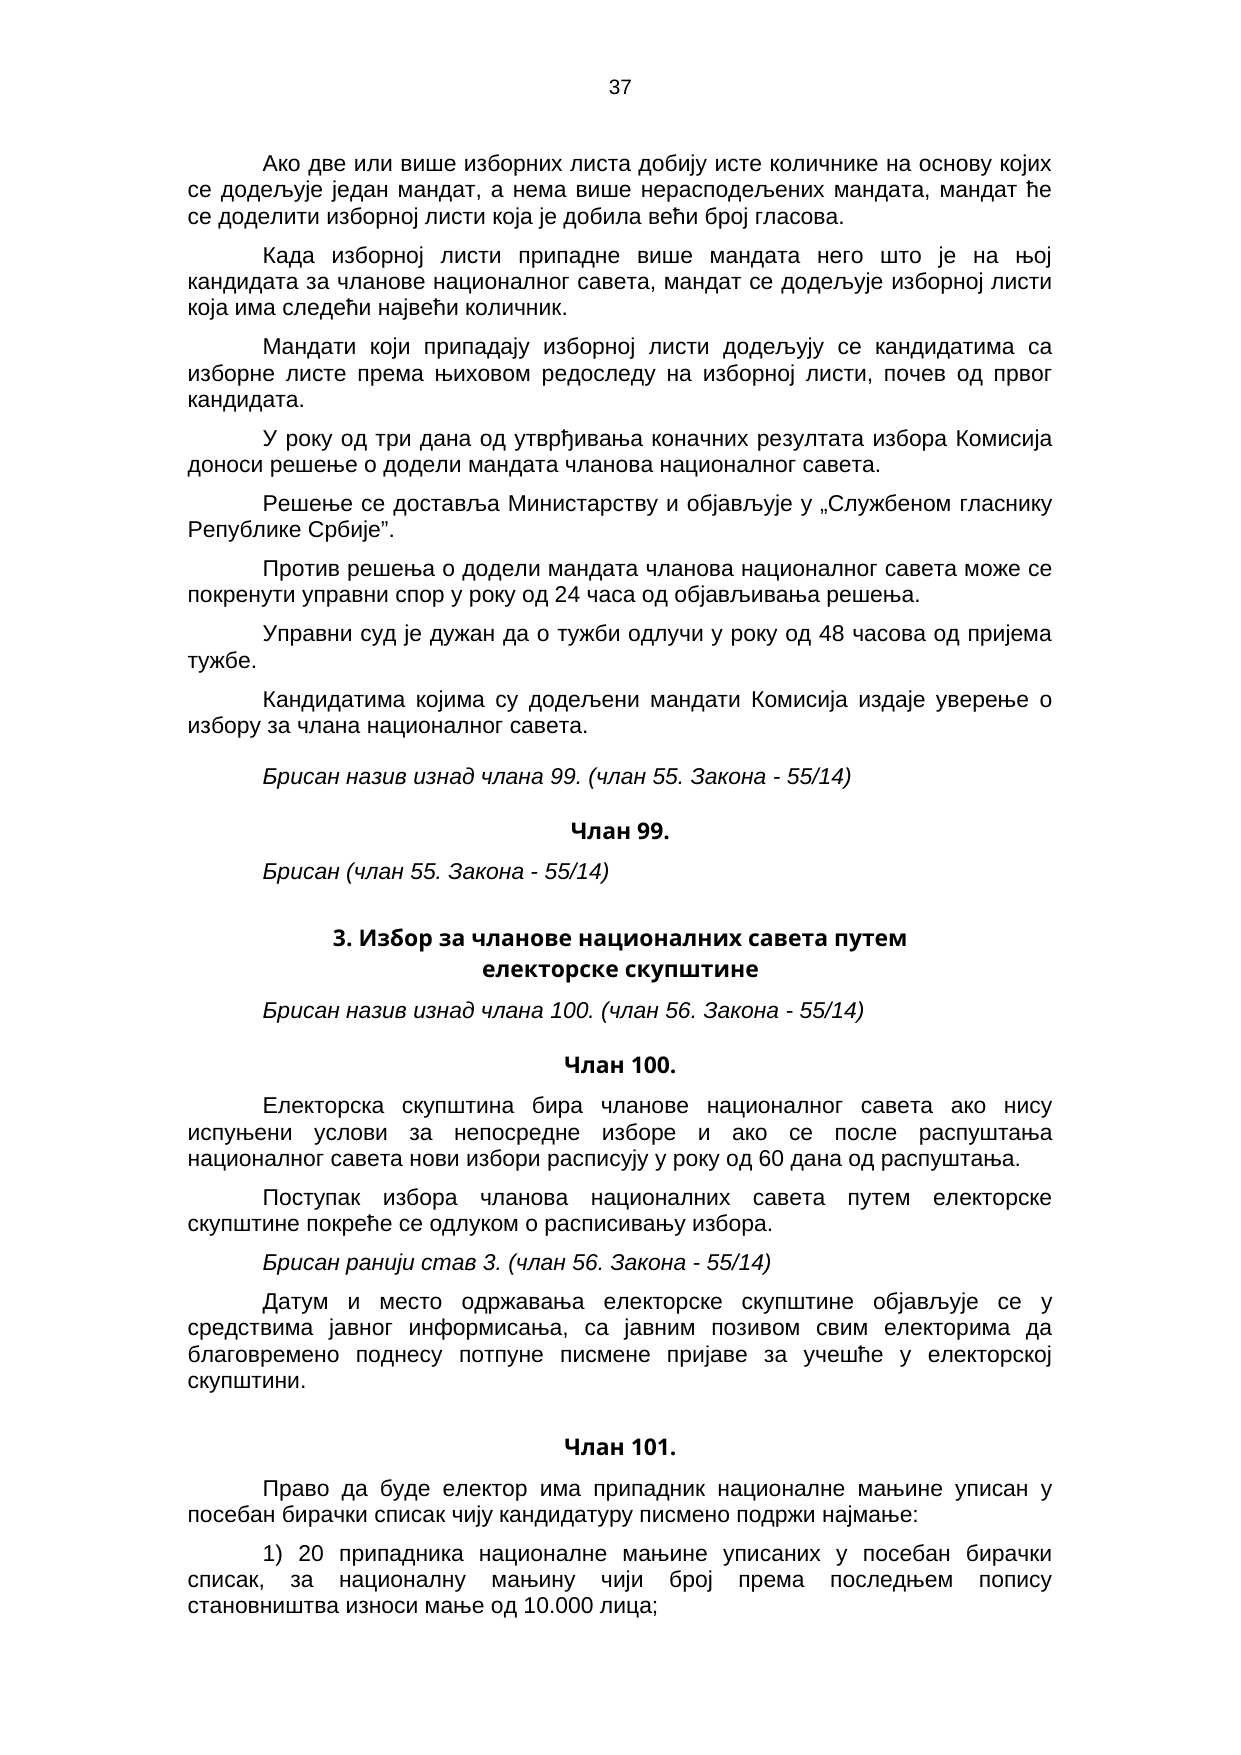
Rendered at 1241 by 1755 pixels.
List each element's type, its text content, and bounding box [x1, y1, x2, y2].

text У року од три дана од утврђивања коначних резултата избора Комисија доноси решење о додели мандата чланова националног савета. [187, 425, 1053, 477]
text Решење се доставља Министарству и објављује у „Службеном гласнику Републике Србије”. [187, 490, 1053, 543]
text Против решења о додели мандата чланова националног савета може се покренути управни спор у року од 24 часа од објављивања решења. [187, 555, 1053, 608]
text Датум и место одржавања електорске скупштине објављује се у средствима јавног информисања, са јавним позивом свим електорима да благовремено поднесу потпуне писмене пријаве за учешће у електорској скупштини. [187, 1288, 1053, 1393]
text Кандидатима којима су додељени мандати Комисија издаје уверење о избору за члана националног савета. [187, 686, 1053, 738]
text Електорска скупштина бира чланове националног савета ако нису испуњени услови за непосредне изборе и ако се после распуштања националног савета нови избори расписују у року од 60 дана од распуштања. [187, 1092, 1053, 1171]
text Право да буде електор има припадник националне мањине уписан у посебан бирачки списак чију кандидатуру писмено подржи најмање: [187, 1474, 1053, 1527]
text Брисан ранији став 3. (члан 56. Закона - 55/14) [187, 1249, 1053, 1275]
text Брисан назив изнад члана 100. (члан 56. Закона - 55/14) [187, 997, 1053, 1023]
text Управни суд је дужан да о тужби одлучи у року од 48 часова од пријема тужбе. [187, 620, 1053, 673]
text Поступак избора чланова националних савета путем електорске скупштине покреће се одлуком о расписивању избора. [187, 1184, 1053, 1237]
text Члан 99. [262, 814, 978, 846]
text Када изборној листи припадне више мандата него што је на њој кандидата за чланове националног савета, мандат се додељује изборној листи која има следећи највећи количник. [187, 242, 1053, 321]
text Мандати који припадају изборној листи додељују се кандидатима са изборне листе према њиховом редоследу на изборној листи, почев од првог кандидата. [187, 333, 1053, 412]
text Брисан (члан 55. Закона - 55/14) [187, 858, 1053, 885]
text 3. Избор за чланове националних савета путем електорске скупштине [262, 922, 978, 985]
text 1) 20 припадника националне мањине уписаних у посебан бирачки списак, за националну мањину чији број према последњем попису становништва износи мање од 10.000 лица; [187, 1540, 1053, 1619]
text Члан 101. [262, 1431, 978, 1462]
text Ако две или више изборних листа добију исте количнике на основу којих се додељује један мандат, а нема више нерасподељених мандата, мандат ће се доделити изборној листи која је добила већи број гласова. [187, 150, 1053, 229]
text Брисан назив изнад члана 99. (члан 55. Закона - 55/14) [187, 763, 1053, 789]
text Члан 100. [262, 1048, 978, 1080]
